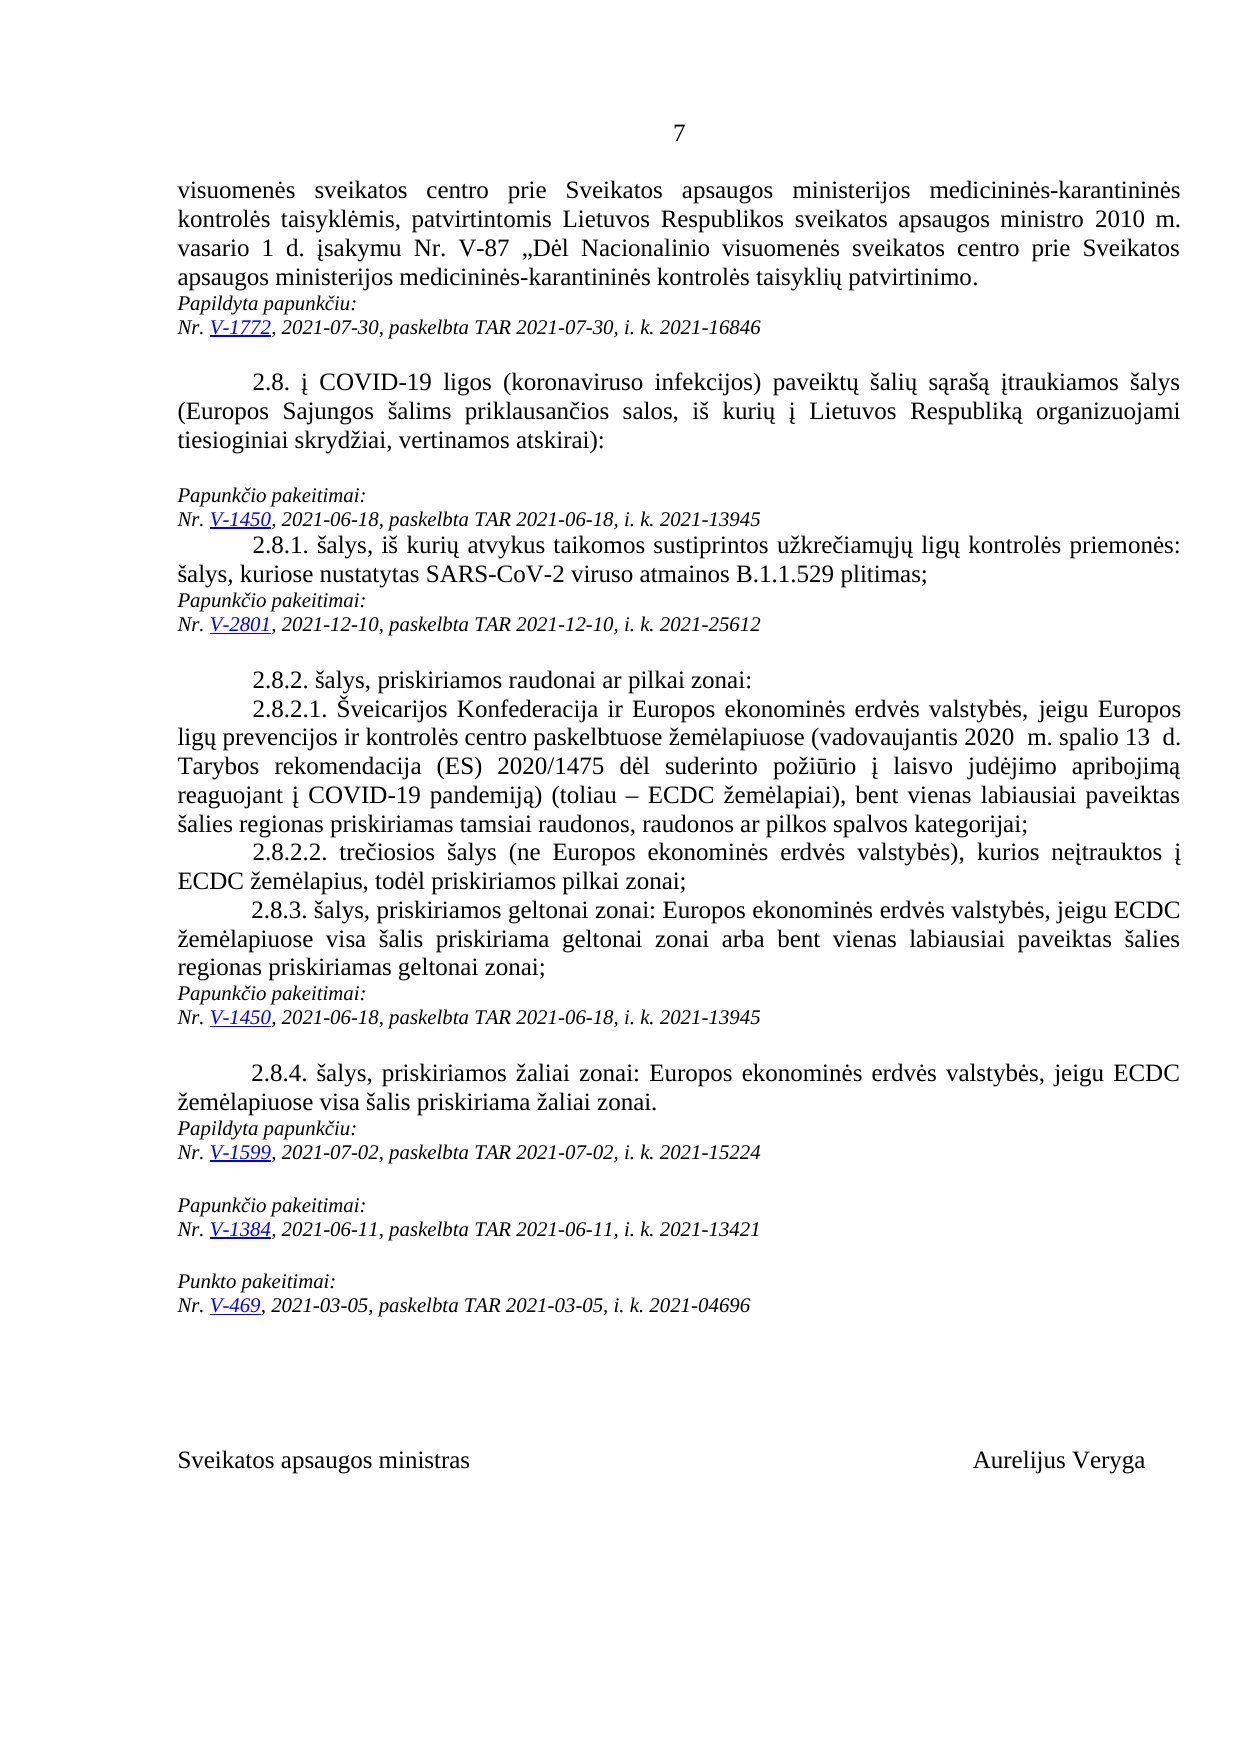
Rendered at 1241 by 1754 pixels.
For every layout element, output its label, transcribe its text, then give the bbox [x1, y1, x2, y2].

text Papunkčio pakeitimai: [177, 588, 1181, 612]
text Nr. V-1450, 2021-06-18, paskelbta TAR 2021-06-18, i. k. 2021-13945 [177, 507, 1181, 531]
text Nr. V-1599, 2021-07-02, paskelbta TAR 2021-07-02, i. k. 2021-15224 [177, 1140, 1181, 1164]
text Papunkčio pakeitimai: [177, 981, 1181, 1005]
text Papildyta papunkčiu: [177, 1116, 1181, 1140]
text Papunkčio pakeitimai: [177, 482, 1181, 507]
text Nr. V-469, 2021-03-05, paskelbta TAR 2021-03-05, i. k. 2021-04696 [177, 1293, 1181, 1317]
text 2.8.2.1. Šveicarijos Konfederacija ir Europos ekonominės erdvės valstybės, jeigu Europos ligų prevencijos ir kontrolės centro paskelbtuose žemėlapiuose (vadovaujantis 2020 m. spalio 13 d. Tarybos rekomendacija (ES) 2020/1475 dėl suderinto požiūrio į laisvo judėjimo apribojimą reaguojant į COVID-19 pandemiją) (toliau – ECDC žemėlapiai), bent vienas labiausiai paveiktas šalies regionas priskiriamas tamsiai raudonos, raudonos ar pilkos spalvos kategorijai; [177, 694, 1181, 837]
text Nr. V-2801, 2021-12-10, paskelbta TAR 2021-12-10, i. k. 2021-25612 [177, 612, 1181, 636]
text 2.8. į COVID-19 ligos (koronaviruso infekcijos) paveiktų šalių sąrašą įtraukiamos šalys (Europos Sajungos šalims priklausančios salos, iš kurių į Lietuvos Respubliką organizuojami tiesioginiai skrydžiai, vertinamos atskirai): [177, 367, 1181, 454]
text 2.8.2.2. trečiosios šalys (ne Europos ekonominės erdvės valstybės), kurios neįtrauktos į ECDC žemėlapius, todėl priskiriamos pilkai zonai; [177, 837, 1181, 895]
text 2.8.3. šalys, priskiriamos geltonai zonai: Europos ekonominės erdvės valstybės, jeigu ECDC žemėlapiuose visa šalis priskiriama geltonai zonai arba bent vienas labiausiai paveiktas šalies regionas priskiriamas geltonai zonai; [177, 895, 1181, 981]
text Punkto pakeitimai: [177, 1269, 1181, 1293]
text 2.8.4. šalys, priskiriamos žaliai zonai: Europos ekonominės erdvės valstybės, jeigu ECDC žemėlapiuose visa šalis priskiriama žaliai zonai. [177, 1058, 1181, 1116]
text Sveikatos apsaugos ministras Aurelijus Veryga [177, 1445, 1181, 1474]
text Nr. V-1450, 2021-06-18, paskelbta TAR 2021-06-18, i. k. 2021-13945 [177, 1005, 1181, 1029]
text Nr. V-1384, 2021-06-11, paskelbta TAR 2021-06-11, i. k. 2021-13421 [177, 1217, 1181, 1241]
text Nr. V-1772, 2021-07-30, paskelbta TAR 2021-07-30, i. k. 2021-16846 [177, 315, 1181, 339]
text 2.8.1. šalys, iš kurių atvykus taikomos sustiprintos užkrečiamųjų ligų kontrolės priemonės: šalys, kuriose nustatytas SARS-CoV-2 viruso atmainos B.1.1.529 plitimas; [177, 531, 1181, 588]
text 2.8.2. šalys, priskiriamos raudonai ar pilkai zonai: [177, 665, 1181, 694]
text Papunkčio pakeitimai: [177, 1192, 1181, 1217]
text visuomenės sveikatos centro prie Sveikatos apsaugos ministerijos medicininės-karantininės kontrolės taisyklėmis, patvirtintomis Lietuvos Respublikos sveikatos apsaugos ministro 2010 m. vasario 1 d. įsakymu Nr. V-87 „Dėl Nacionalinio visuomenės sveikatos centro prie Sveikatos apsaugos ministerijos medicininės-karantininės kontrolės taisyklių patvirtinimo. [177, 176, 1181, 291]
text Papildyta papunkčiu: [177, 291, 1181, 315]
